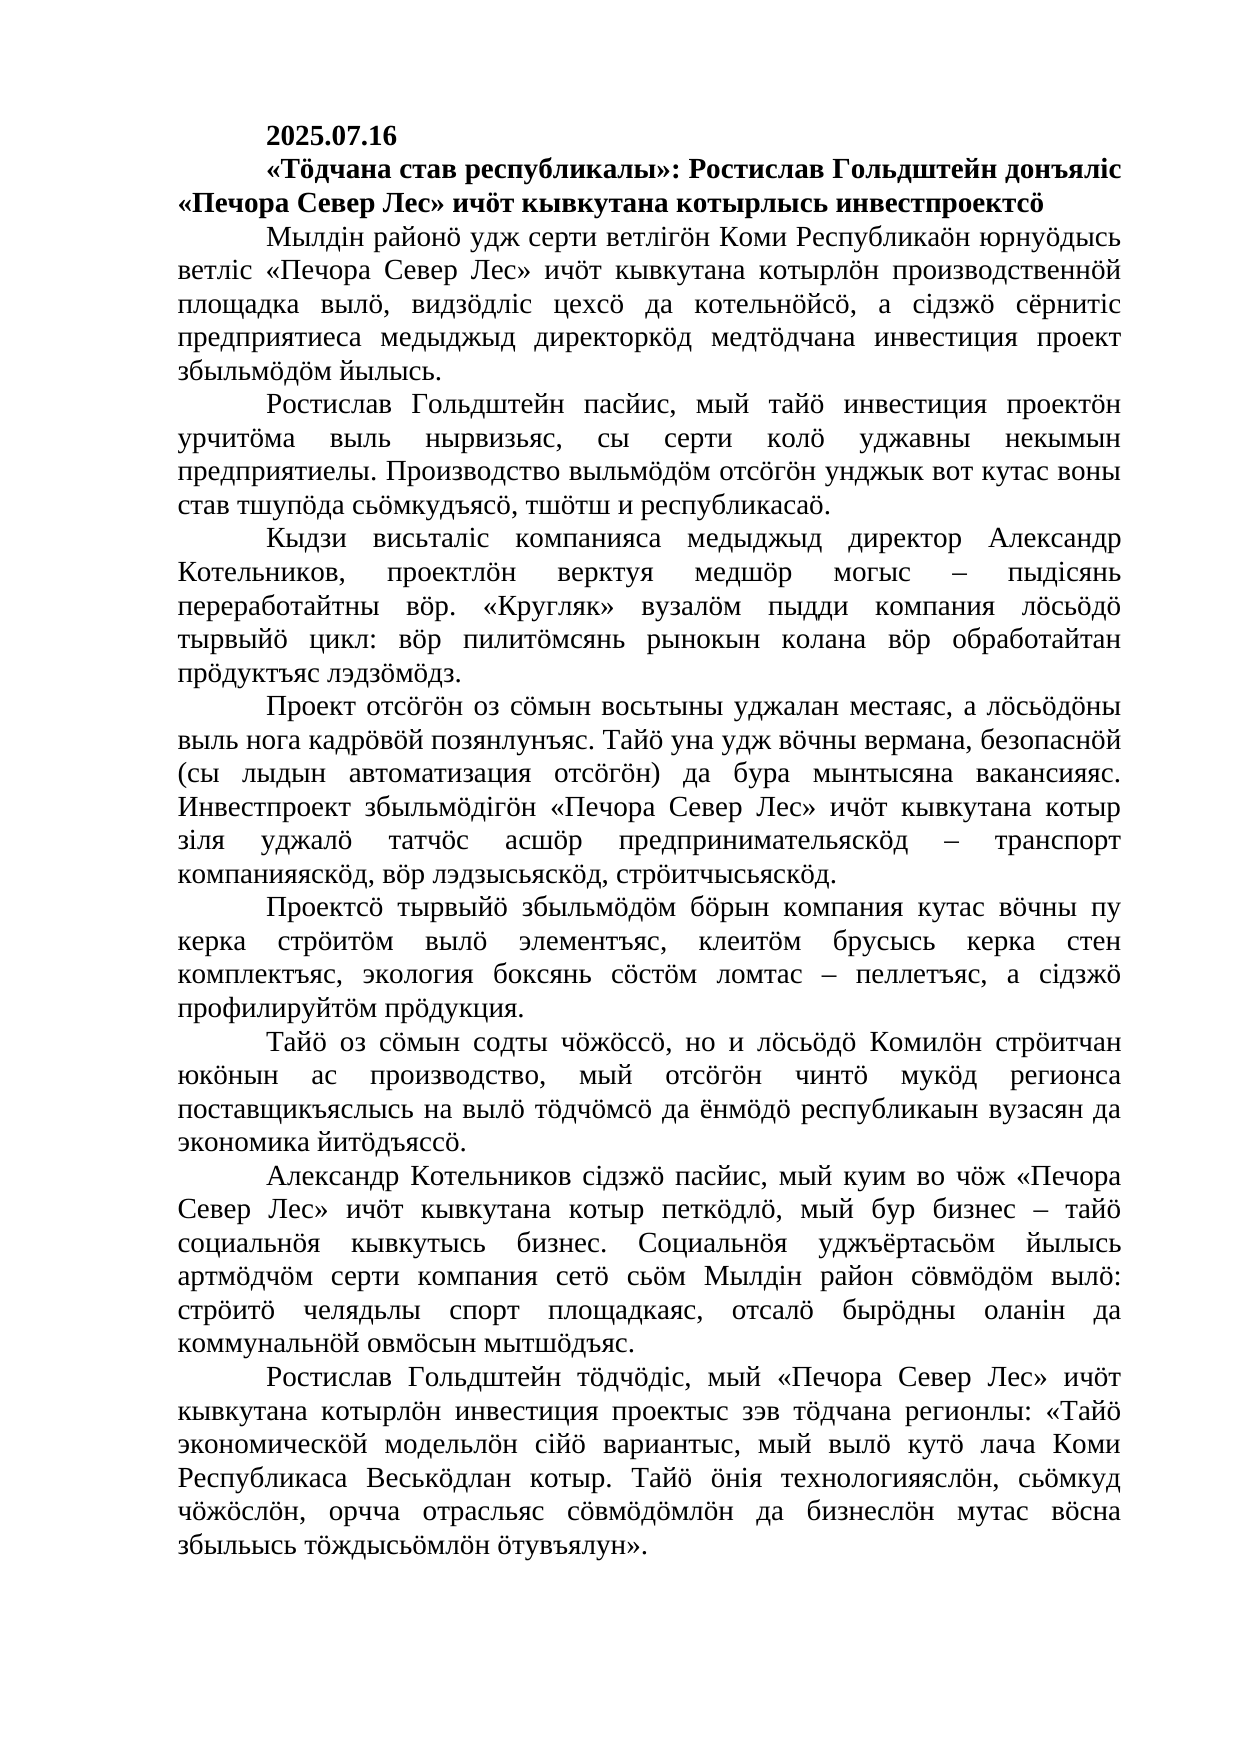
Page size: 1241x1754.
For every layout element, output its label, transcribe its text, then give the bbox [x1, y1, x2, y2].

text Мылдін районӧ удж серти ветлігӧн Коми Республикаӧн юрнуӧдысь ветліс «Печора Север Лес» ичӧт кывкутана котырлӧн производственнӧй площадка вылӧ, видзӧдліс цехсӧ да котельнӧйсӧ, а сідзжӧ сёрнитіс предприятиеса медыджыд директоркӧд медтӧдчана инвестиция проект збыльмӧдӧм йылысь. [177, 219, 1122, 386]
text Проект отсӧгӧн оз сӧмын восьтыны уджалан местаяс, а лӧсьӧдӧны выль нога кадрӧвӧй позянлунъяс. Тайӧ уна удж вӧчны вермана, безопаснӧй (сы лыдын автоматизация отсӧгӧн) да бура мынтысяна вакансияяс. Инвестпроект збыльмӧдігӧн «Печора Север Лес» ичӧт кывкутана котыр зіля уджалӧ татчӧс асшӧр предпринимательяскӧд – транспорт компанияяскӧд, вӧр лэдзысьяскӧд, стрӧитчысьяскӧд. [177, 688, 1122, 889]
text Александр Котельников сідзжӧ пасйис, мый куим во чӧж «Печора Север Лес» ичӧт кывкутана котыр петкӧдлӧ, мый бур бизнес – тайӧ социальнӧя кывкутысь бизнес. Социальнӧя уджъёртасьӧм йылысь артмӧдчӧм серти компания сетӧ сьӧм Мылдін район сӧвмӧдӧм вылӧ: стрӧитӧ челядьлы спорт площадкаяс, отсалӧ бырӧдны оланін да коммунальнӧй овмӧсын мытшӧдъяс. [177, 1158, 1122, 1359]
text Ростислав Гольдштейн пасйис, мый тайӧ инвестиция проектӧн урчитӧма выль нырвизьяс, сы серти колӧ уджавны некымын предприятиелы. Производство выльмӧдӧм отсӧгӧн унджык вот кутас воны став тшупӧда сьӧмкудъясӧ, тшӧтш и республикасаӧ. [177, 386, 1122, 521]
text «Тӧдчана став республикалы»: Ростислав Гольдштейн донъяліс «Печора Север Лес» ичӧт кывкутана котырлысь инвестпроектсӧ [177, 152, 1122, 219]
text Проектсӧ тырвыйӧ збыльмӧдӧм бӧрын компания кутас вӧчны пу керка стрӧитӧм вылӧ элементъяс, клеитӧм брусысь керка стен комплектъяс, экология боксянь сӧстӧм ломтас – пеллетъяс, а сідзжӧ профилируйтӧм прӧдукция. [177, 889, 1122, 1024]
text Кыдзи висьталіс компанияса медыджыд директор Александр Котельников, проектлӧн верктуя медшӧр могыс – пыдісянь переработайтны вӧр. «Кругляк» вузалӧм пыдди компания лӧсьӧдӧ тырвыйӧ цикл: вӧр пилитӧмсянь рынокын колана вӧр обработайтан прӧдуктъяс лэдзӧмӧдз. [177, 521, 1122, 688]
text Тайӧ оз сӧмын содты чӧжӧссӧ, но и лӧсьӧдӧ Комилӧн стрӧитчан юкӧнын ас производство, мый отсӧгӧн чинтӧ мукӧд регионса поставщикъяслысь на вылӧ тӧдчӧмсӧ да ёнмӧдӧ республикаын вузасян да экономика йитӧдъяссӧ. [177, 1024, 1122, 1158]
text Ростислав Гольдштейн тӧдчӧдіс, мый «Печора Север Лес» ичӧт кывкутана котырлӧн инвестиция проектыс зэв тӧдчана регионлы: «Тайӧ экономическӧй модельлӧн сійӧ вариантыс, мый вылӧ кутӧ лача Коми Республикаса Веськӧдлан котыр. Тайӧ ӧнія технологияяслӧн, сьӧмкуд чӧжӧслӧн, орчча отрасльяс сӧвмӧдӧмлӧн да бизнеслӧн мутас вӧсна збыльысь тӧждысьӧмлӧн ӧтувъялун». [177, 1359, 1122, 1560]
text 2025.07.16 [177, 118, 1122, 152]
